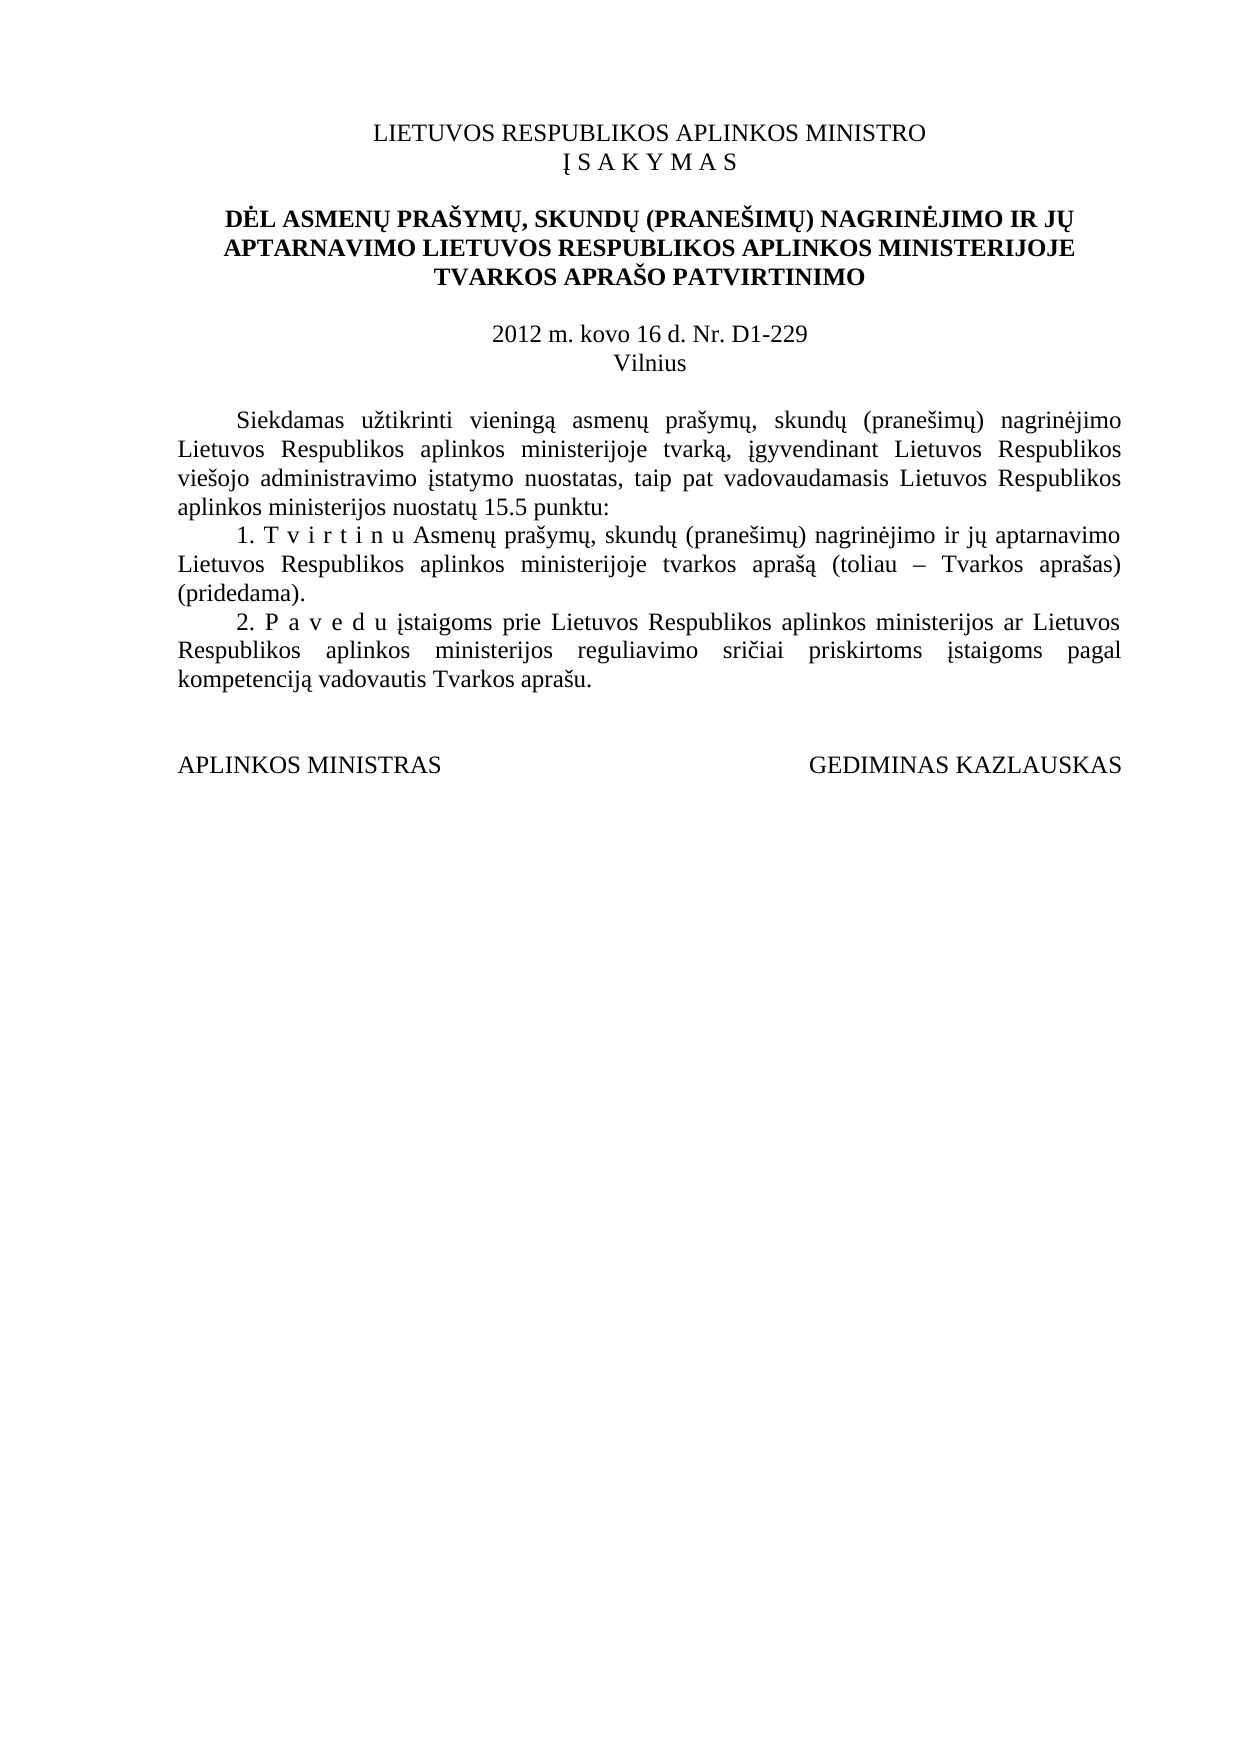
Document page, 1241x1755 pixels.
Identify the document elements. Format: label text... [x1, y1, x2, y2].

text Siekdamas užtikrinti vieningą asmenų prašymų, skundų (pranešimų) nagrinėjimo Lietuvos Respublikos aplinkos ministerijoje tvarką, įgyvendinant Lietuvos Respublikos viešojo administravimo įstatymo nuostatas, taip pat vadovaudamasis Lietuvos Respublikos aplinkos ministerijos nuostatų 15.5 punktu: [177, 406, 1122, 521]
text 2012 m. kovo 16 d. Nr. D1-229 [177, 319, 1122, 348]
text DĖL ASMENŲ PRAŠYMŲ, SKUNDŲ (PRANEŠIMŲ) NAGRINĖJIMO IR JŲ APTARNAVIMO LIETUVOS RESPUBLIKOS APLINKOS MINISTERIJOJE TVARKOS APRAŠO PATVIRTINIMO [177, 204, 1122, 291]
text Aplinkos ministras Gediminas Kazlauskas [177, 751, 1122, 779]
text 1. T v i r t i n u Asmenų prašymų, skundų (pranešimų) nagrinėjimo ir jų aptarnavimo Lietuvos Respublikos aplinkos ministerijoje tvarkos aprašą (toliau – Tvarkos aprašas) (pridedama). [177, 521, 1122, 607]
text 2. P a v e d u įstaigoms prie Lietuvos Respublikos aplinkos ministerijos ar Lietuvos Respublikos aplinkos ministerijos reguliavimo sričiai priskirtoms įstaigoms pagal kompetenciją vadovautis Tvarkos aprašu. [177, 607, 1122, 693]
text Vilnius [177, 348, 1122, 377]
text Į S A K Y M A S [177, 147, 1122, 176]
text LIETUVOS RESPUBLIKOS APLINKOS MINISTRO [177, 118, 1122, 147]
